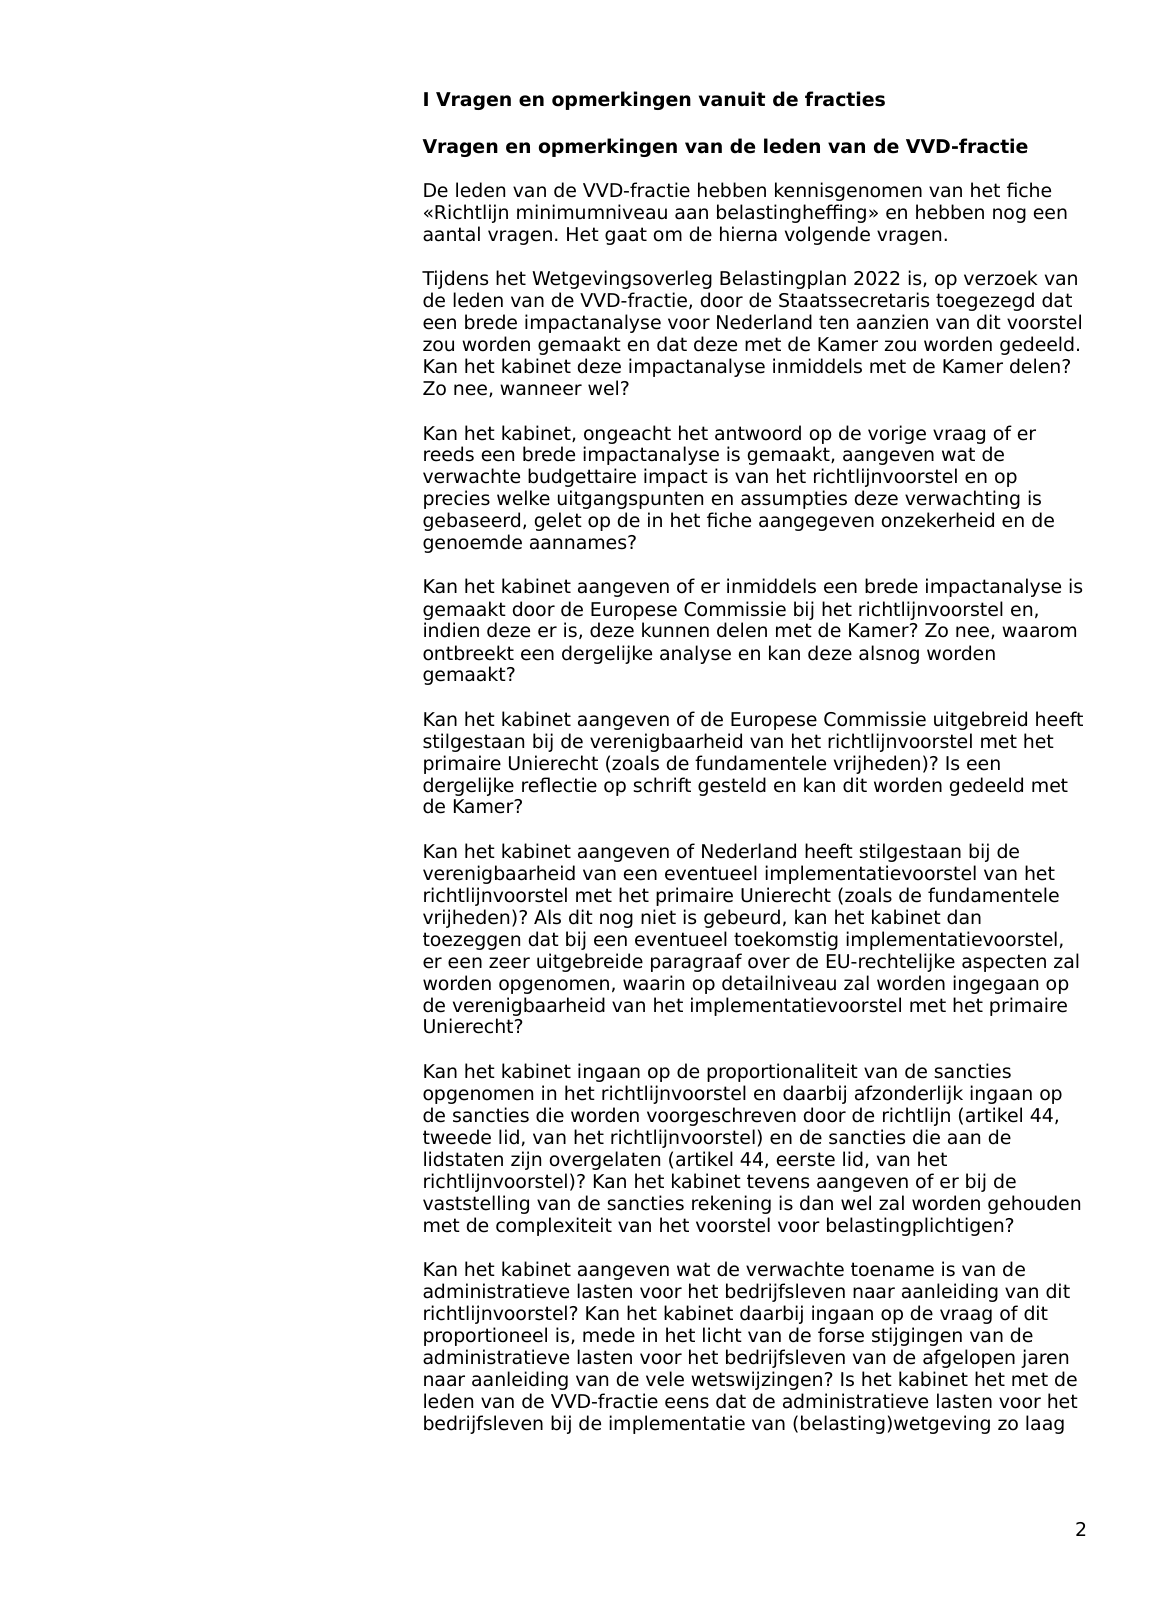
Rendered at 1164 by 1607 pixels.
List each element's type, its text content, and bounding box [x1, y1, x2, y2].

subtitle I Vragen en opmerkingen vanuit de fracties [422, 89, 1087, 111]
text Tijdens het Wetgevingsoverleg Belastingplan 2022 is, op verzoek van de leden van de VVD-fractie, door de Staatssecretaris toegezegd dat een brede impactanalyse voor Nederland ten aanzien van dit voorstel zou worden gemaakt en dat deze met de Kamer zou worden gedeeld. Kan het kabinet deze impactanalyse inmiddels met de Kamer delen? Zo nee, wanneer wel? [422, 268, 1087, 400]
text Kan het kabinet, ongeacht het antwoord op de vorige vraag of er reeds een brede impactanalyse is gemaakt, aangeven wat de verwachte budgettaire impact is van het richtlijnvoorstel en op precies welke uitgangspunten en assumpties deze verwachting is gebaseerd, gelet op de in het fiche aangegeven onzekerheid en de genoemde aannames? [422, 422, 1087, 554]
text De leden van de VVD-fractie hebben kennisgenomen van het fiche «Richtlijn minimumniveau aan belastingheffing» en hebben nog een aantal vragen. Het gaat om de hierna volgende vragen. [422, 180, 1087, 246]
text Kan het kabinet aangeven of Nederland heeft stilgestaan bij de verenigbaarheid van een eventueel implementatievoorstel van het richtlijnvoorstel met het primaire Unierecht (zoals de fundamentele vrijheden)? Als dit nog niet is gebeurd, kan het kabinet dan toezeggen dat bij een eventueel toekomstig implementatievoorstel, er een zeer uitgebreide paragraaf over de EU-rechtelijke aspecten zal worden opgenomen, waarin op detailniveau zal worden ingegaan op de verenigbaarheid van het implementatievoorstel met het primaire Unierecht? [422, 841, 1087, 1038]
text Kan het kabinet aangeven of de Europese Commissie uitgebreid heeft stilgestaan bij de verenigbaarheid van het richtlijnvoorstel met het primaire Unierecht (zoals de fundamentele vrijheden)? Is een dergelijke reflectie op schrift gesteld en kan dit worden gedeeld met de Kamer? [422, 708, 1087, 818]
text Kan het kabinet aangeven of er inmiddels een brede impactanalyse is gemaakt door de Europese Commissie bij het richtlijnvoorstel en, indien deze er is, deze kunnen delen met de Kamer? Zo nee, waarom ontbreekt een dergelijke analyse en kan deze alsnog worden gemaakt? [422, 576, 1087, 686]
subtitle Vragen en opmerkingen van de leden van de VVD-fractie [422, 136, 1087, 158]
text Kan het kabinet aangeven wat de verwachte toename is van de administratieve lasten voor het bedrijfsleven naar aanleiding van dit richtlijnvoorstel? Kan het kabinet daarbij ingaan op de vraag of dit proportioneel is, mede in het licht van de forse stijgingen van de administratieve lasten voor het bedrijfsleven van de afgelopen jaren naar aanleiding van de vele wetswijzingen? Is het kabinet het met de leden van de VVD-fractie eens dat de administratieve lasten voor het bedrijfsleven bij de implementatie van (belasting)wetgeving zo laag [422, 1259, 1087, 1434]
text Kan het kabinet ingaan op de proportionaliteit van de sancties opgenomen in het richtlijnvoorstel en daarbij afzonderlijk ingaan op de sancties die worden voorgeschreven door de richtlijn (artikel 44, tweede lid, van het richtlijnvoorstel) en de sancties die aan de lidstaten zijn overgelaten (artikel 44, eerste lid, van het richtlijnvoorstel)? Kan het kabinet tevens aangeven of er bij de vaststelling van de sancties rekening is dan wel zal worden gehouden met de complexiteit van het voorstel voor belastingplichtigen? [422, 1061, 1087, 1236]
